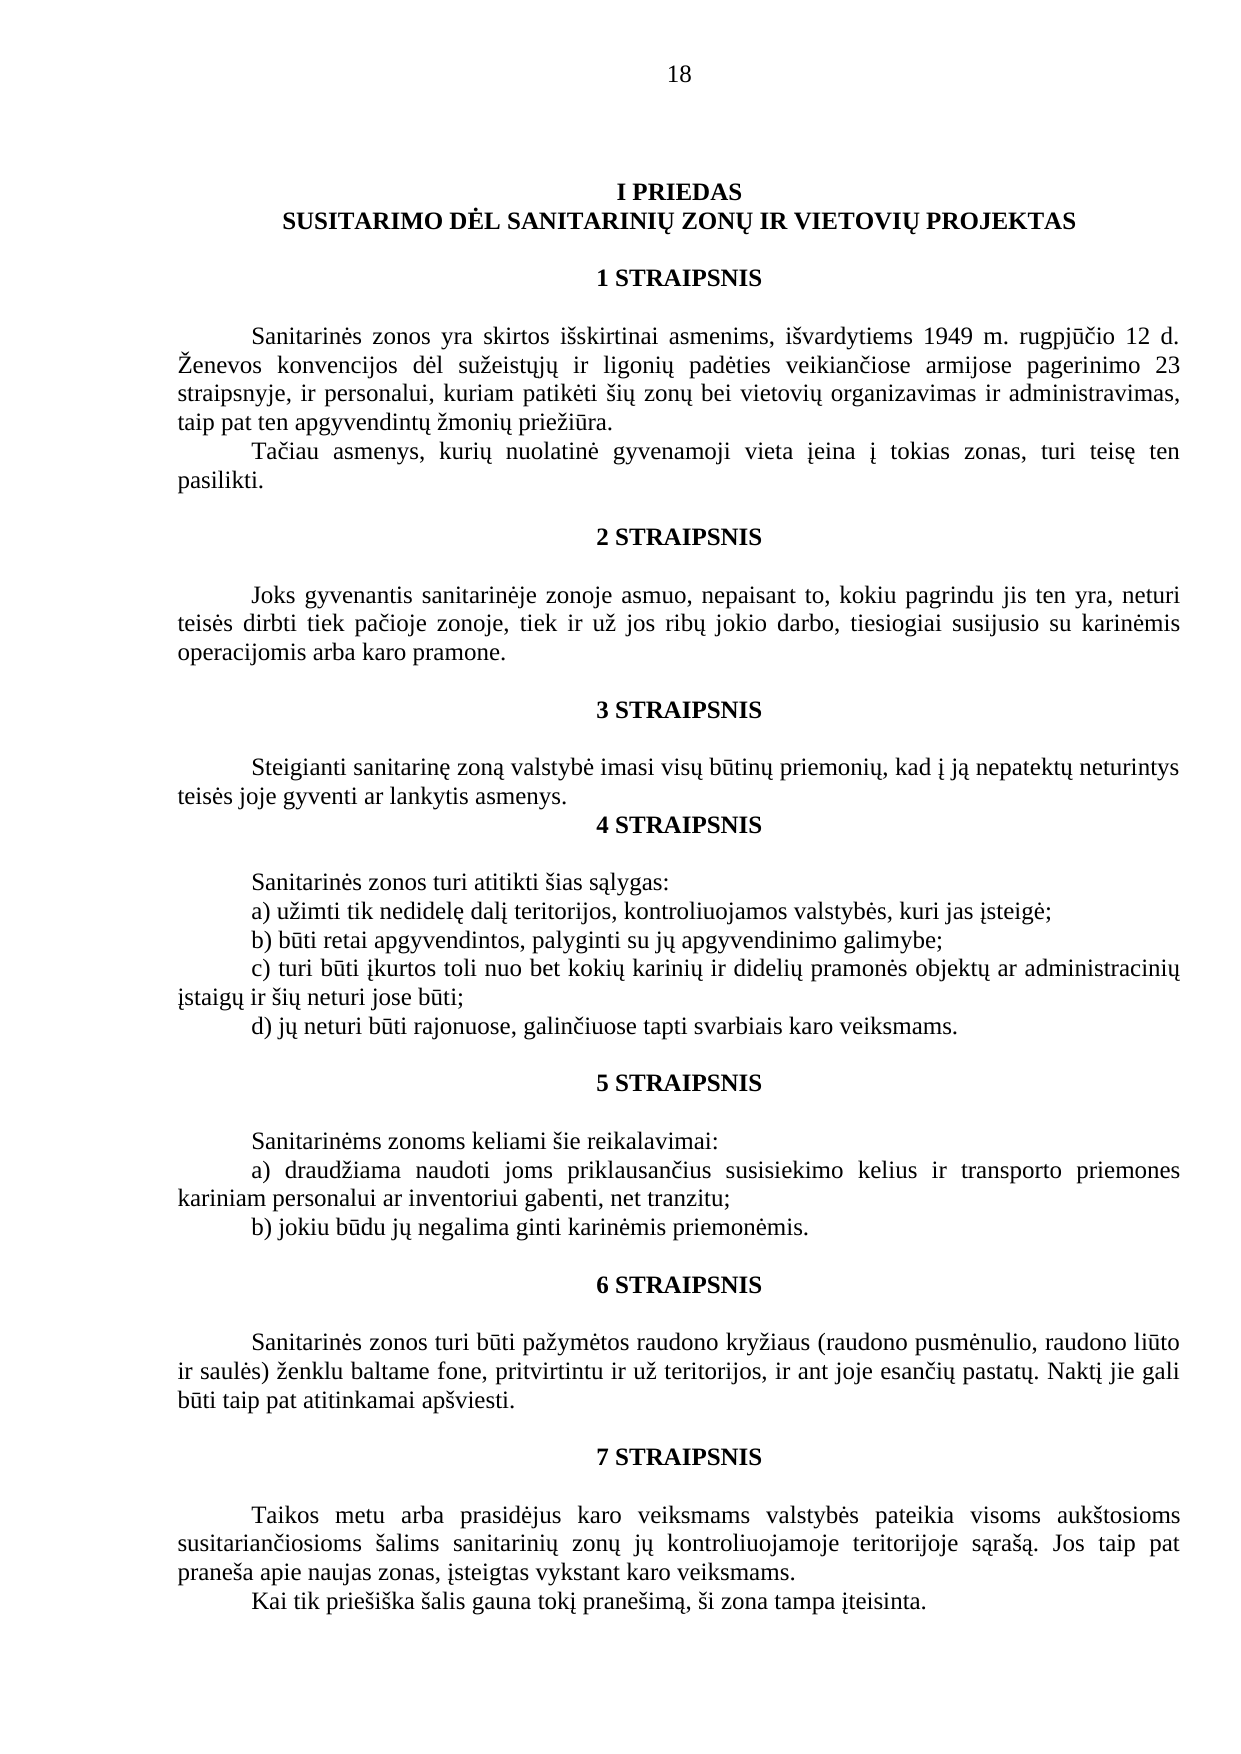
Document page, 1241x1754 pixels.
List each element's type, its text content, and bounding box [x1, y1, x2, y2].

text b) jokiu būdu jų negalima ginti karinėmis priemonėmis. [177, 1212, 1181, 1241]
text c) turi būti įkurtos toli nuo bet kokių karinių ir didelių pramonės objektų ar administracinių įstaigų ir šių neturi jose būti; [177, 953, 1181, 1011]
text 3 STRAIPSNIS [177, 695, 1181, 723]
text b) būti retai apgyvendintos, palyginti su jų apgyvendinimo galimybe; [177, 925, 1181, 953]
text a) užimti tik nedidelę dalį teritorijos, kontroliuojamos valstybės, kuri jas įsteigė; [177, 896, 1181, 925]
text Sanitarinėms zonoms keliami šie reikalavimai: [177, 1126, 1181, 1155]
text 7 STRAIPSNIS [177, 1442, 1181, 1471]
text 6 STRAIPSNIS [177, 1270, 1181, 1298]
text Steigianti sanitarinę zoną valstybė imasi visų būtinų priemonių, kad į ją nepatektų neturintys teisės joje gyventi ar lankytis asmenys. [177, 752, 1181, 810]
text I PRIEDAS [177, 177, 1181, 206]
text Sanitarinės zonos turi atitikti šias sąlygas: [177, 867, 1181, 896]
text d) jų neturi būti rajonuose, galinčiuose tapti svarbiais karo veiksmams. [177, 1011, 1181, 1040]
text 5 STRAIPSNIS [177, 1068, 1181, 1097]
text 2 STRAIPSNIS [177, 522, 1181, 551]
text Sanitarinės zonos turi būti pažymėtos raudono kryžiaus (raudono pusmėnulio, raudono liūto ir saulės) ženklu baltame fone, pritvirtintu ir už teritorijos, ir ant joje esančių pastatų. Naktį jie gali būti taip pat atitinkamai apšviesti. [177, 1327, 1181, 1413]
text Tačiau asmenys, kurių nuolatinė gyvenamoji vieta įeina į tokias zonas, turi teisę ten pasilikti. [177, 436, 1181, 493]
text Taikos metu arba prasidėjus karo veiksmams valstybės pateikia visoms aukštosioms susitariančiosioms šalims sanitarinių zonų jų kontroliuojamoje teritorijoje sąrašą. Jos taip pat praneša apie naujas zonas, įsteigtas vykstant karo veiksmams. [177, 1500, 1181, 1586]
text SUSITARIMO DĖL SANITARINIŲ ZONŲ IR VIETOVIŲ PROJEKTAS [177, 206, 1181, 235]
text Sanitarinės zonos yra skirtos išskirtinai asmenims, išvardytiems 1949 m. rugpjūčio 12 d. Ženevos konvencijos dėl sužeistųjų ir ligonių padėties veikiančiose armijose pagerinimo 23 straipsnyje, ir personalui, kuriam patikėti šių zonų bei vietovių organizavimas ir administravimas, taip pat ten apgyvendintų žmonių priežiūra. [177, 321, 1181, 436]
text Joks gyvenantis sanitarinėje zonoje asmuo, nepaisant to, kokiu pagrindu jis ten yra, neturi teisės dirbti tiek pačioje zonoje, tiek ir už jos ribų jokio darbo, tiesiogiai susijusio su karinėmis operacijomis arba karo pramone. [177, 580, 1181, 666]
text Kai tik priešiška šalis gauna tokį pranešimą, ši zona tampa įteisinta. [177, 1586, 1181, 1615]
text 4 STRAIPSNIS [177, 810, 1181, 838]
text 1 STRAIPSNIS [177, 263, 1181, 292]
text a) draudžiama naudoti joms priklausančius susisiekimo kelius ir transporto priemones kariniam personalui ar inventoriui gabenti, net tranzitu; [177, 1155, 1181, 1212]
